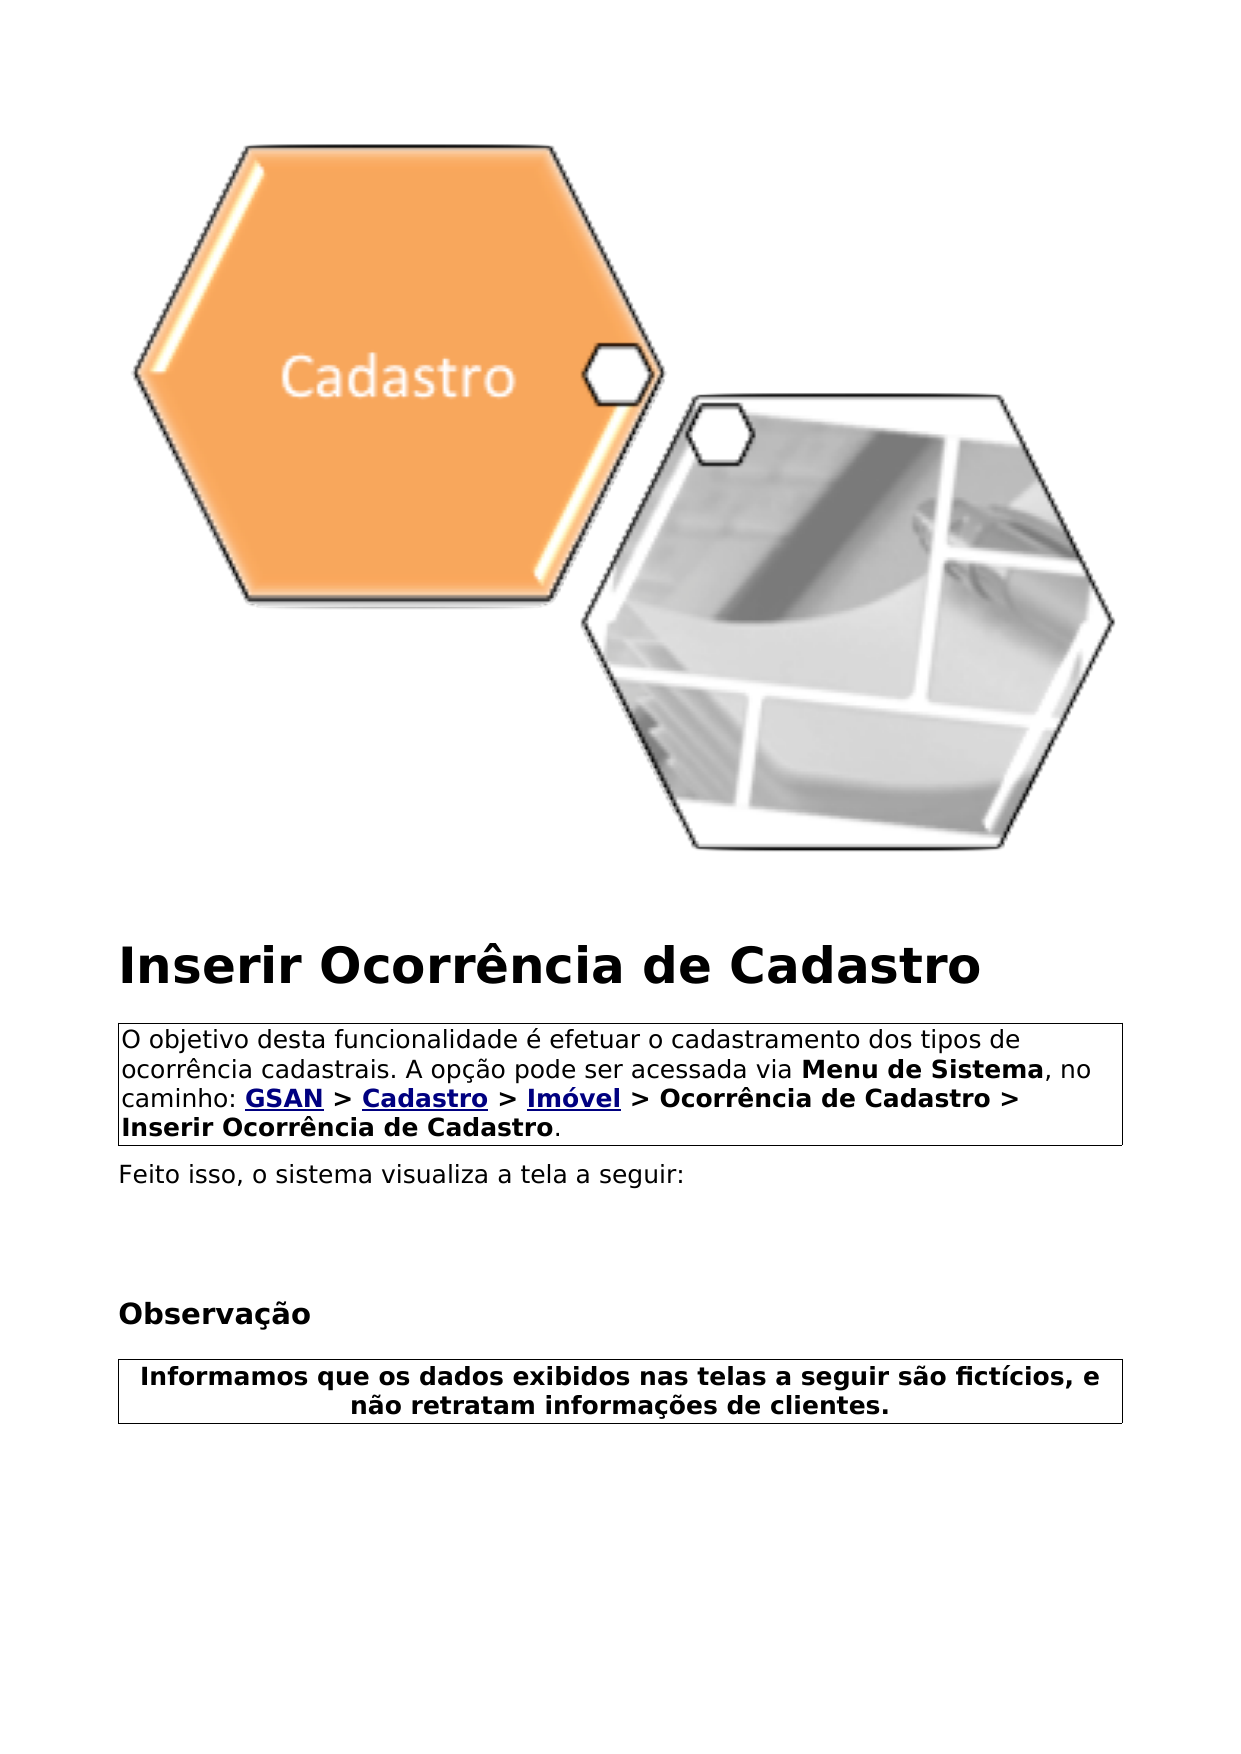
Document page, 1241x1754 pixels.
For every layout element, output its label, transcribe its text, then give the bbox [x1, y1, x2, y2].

subtitle Inserir Ocorrência de Cadastro [118, 937, 1122, 995]
table_header O objetivo desta funcionalidade é efetuar o cadastramento dos tipos de ocorrência cadastrais. A opção pode ser acessada via Menu de Sistema, no caminho: GSAN > Cadastro > Imóvel > Ocorrência de Cadastro > Inserir Ocorrência de Cadastro. [119, 1024, 1122, 1145]
text Feito isso, o sistema visualiza a tela a seguir: [118, 1160, 1122, 1189]
subtitle Observação [118, 1298, 1122, 1332]
picture [118, 118, 1123, 871]
table_header Informamos que os dados exibidos nas telas a seguir são fictícios, e não retratam informações de clientes. [119, 1360, 1122, 1423]
